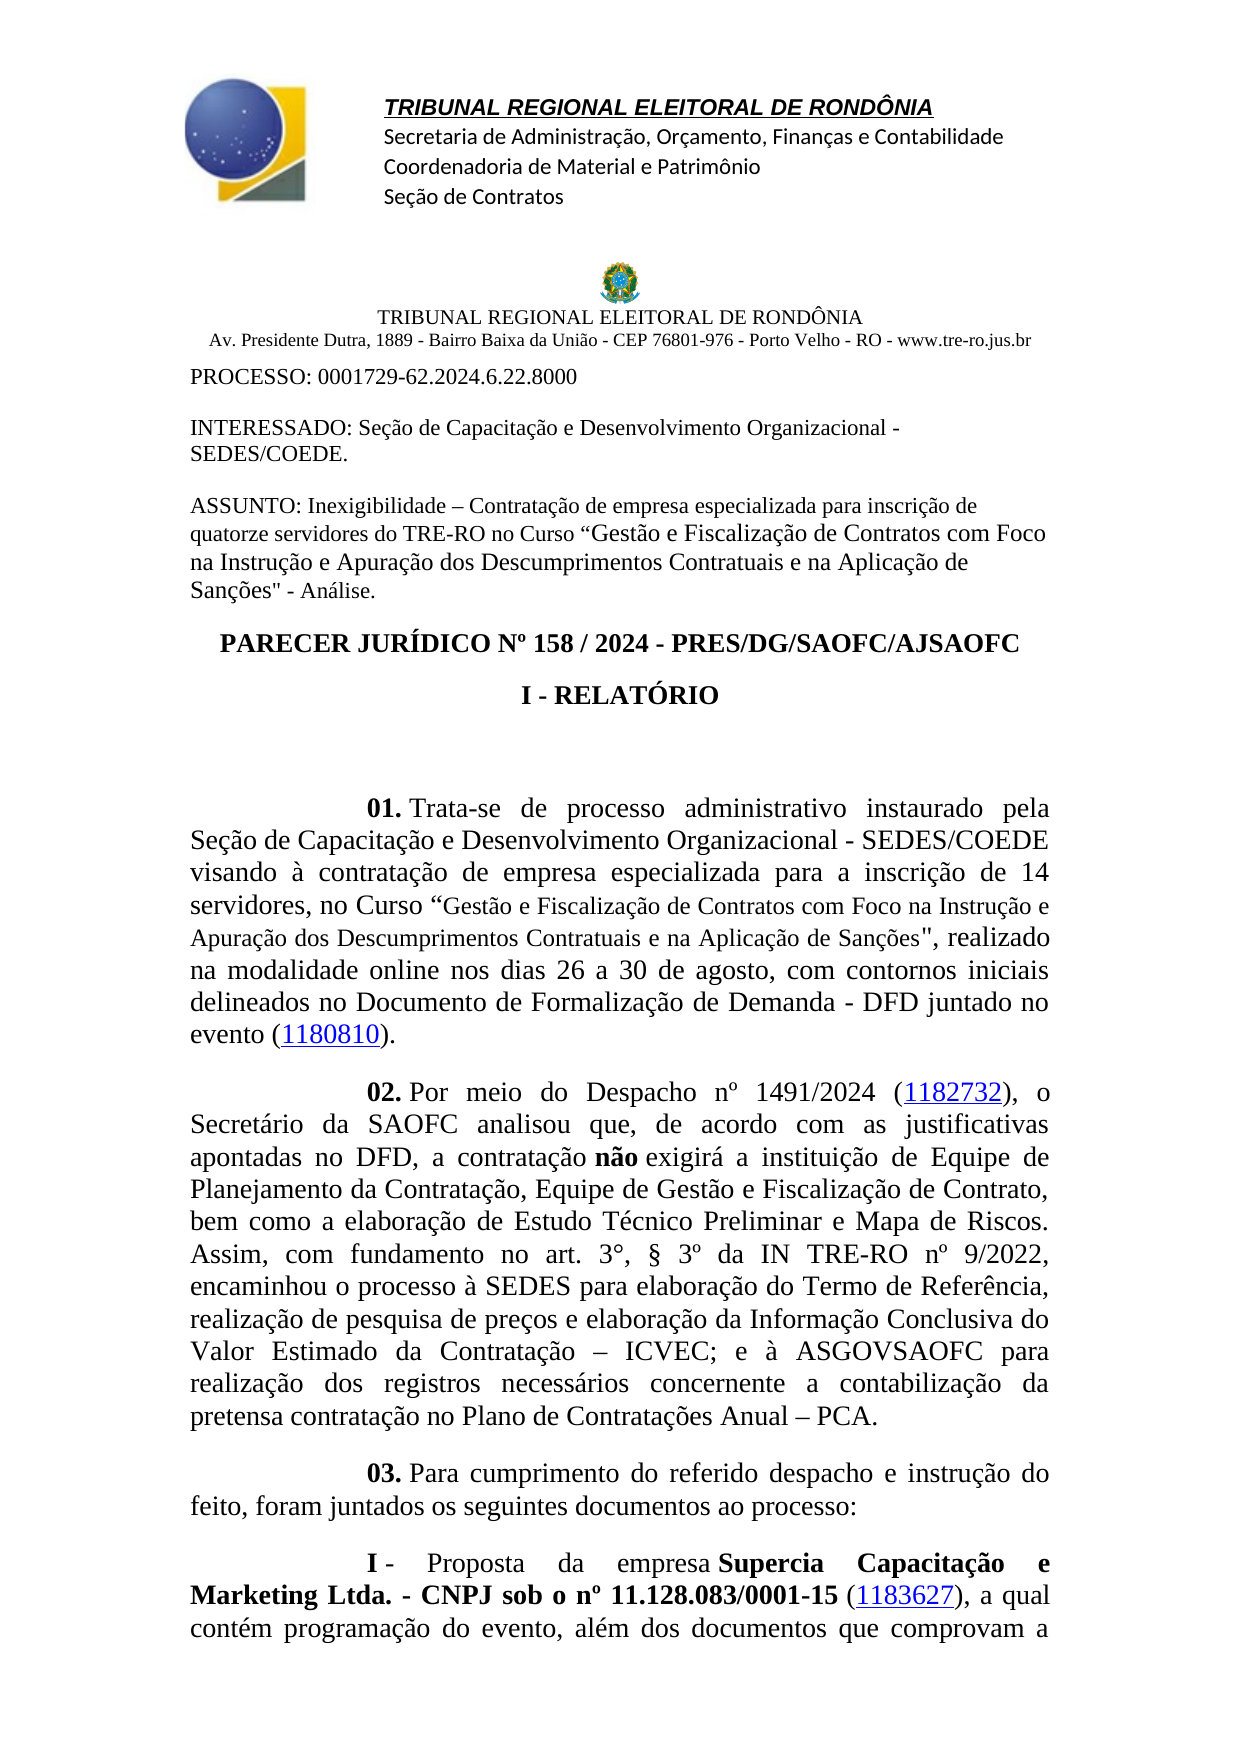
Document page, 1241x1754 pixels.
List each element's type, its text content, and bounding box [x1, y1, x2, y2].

text I - Proposta da empresa Supercia Capacitação e Marketing Ltda. - CNPJ sob o nº 11.128.083/0001-15 (1183627), a qual contém programação do evento, além dos documentos que comprovam a [190, 1546, 1051, 1643]
text TRIBUNAL REGIONAL ELEITORAL DE RONDÔNIA [177, 304, 1063, 329]
text I - RELATÓRIO [177, 679, 1063, 710]
text 02. Por meio do Despacho nº 1491/2024 (1182732), o Secretário da SAOFC analisou que, de acordo com as justificativas apontadas no DFD, a contratação não exigirá a instituição de Equipe de Planejamento da Contratação, Equipe de Gestão e Fiscalização de Contrato, bem como a elaboração de Estudo Técnico Preliminar e Mapa de Riscos. Assim, com fundamento no art. 3°, § 3º da IN TRE-RO nº 9/2022, encaminhou o processo à SEDES para elaboração do Termo de Referência, realização de pesquisa de preços e elaboração da Informação Conclusiva do Valor Estimado da Contratação – ICVEC; e à ASGOVSAOFC para realização dos registros necessários concernente a contabilização da pretensa contratação no Plano de Contratações Anual – PCA. [190, 1075, 1051, 1431]
text 03. Para cumprimento do referido despacho e instrução do feito, foram juntados os seguintes documentos ao processo: [190, 1456, 1051, 1521]
text 01. Trata-se de processo administrativo instaurado pela Seção de Capacitação e Desenvolvimento Organizacional - SEDES/COEDE visando à contratação de empresa especializada para a inscrição de 14 servidores, no Curso “Gestão e Fiscalização de Contratos com Foco na Instrução e Apuração dos Descumprimentos Contratuais e na Aplicação de Sanções", realizado na modalidade online nos dias 26 a 30 de agosto, com contornos iniciais delineados no Documento de Formalização de Demanda - DFD juntado no evento (1180810). [190, 791, 1051, 1050]
text INTERESSADO: Seção de Capacitação e Desenvolvimento Organizacional - SEDES/COEDE. [190, 414, 1051, 467]
text ASSUNTO: Inexigibilidade – Contratação de empresa especializada para inscrição de quatorze servidores do TRE-RO no Curso “Gestão e Fiscalização de Contratos com Foco na Instrução e Apuração dos Descumprimentos Contratuais e na Aplicação de Sanções" - Análise. [190, 492, 1051, 604]
text PARECER JURÍDICO Nº 158 / 2024 - PRES/DG/SAOFC/AJSAOFC [177, 627, 1063, 658]
text PROCESSO: 0001729-62.2024.6.22.8000 [190, 363, 1051, 389]
text Av. Presidente Dutra, 1889 - Bairro Baixa da União - CEP 76801-976 - Porto Velho - RO - www.tre-ro.jus.br [177, 329, 1063, 350]
